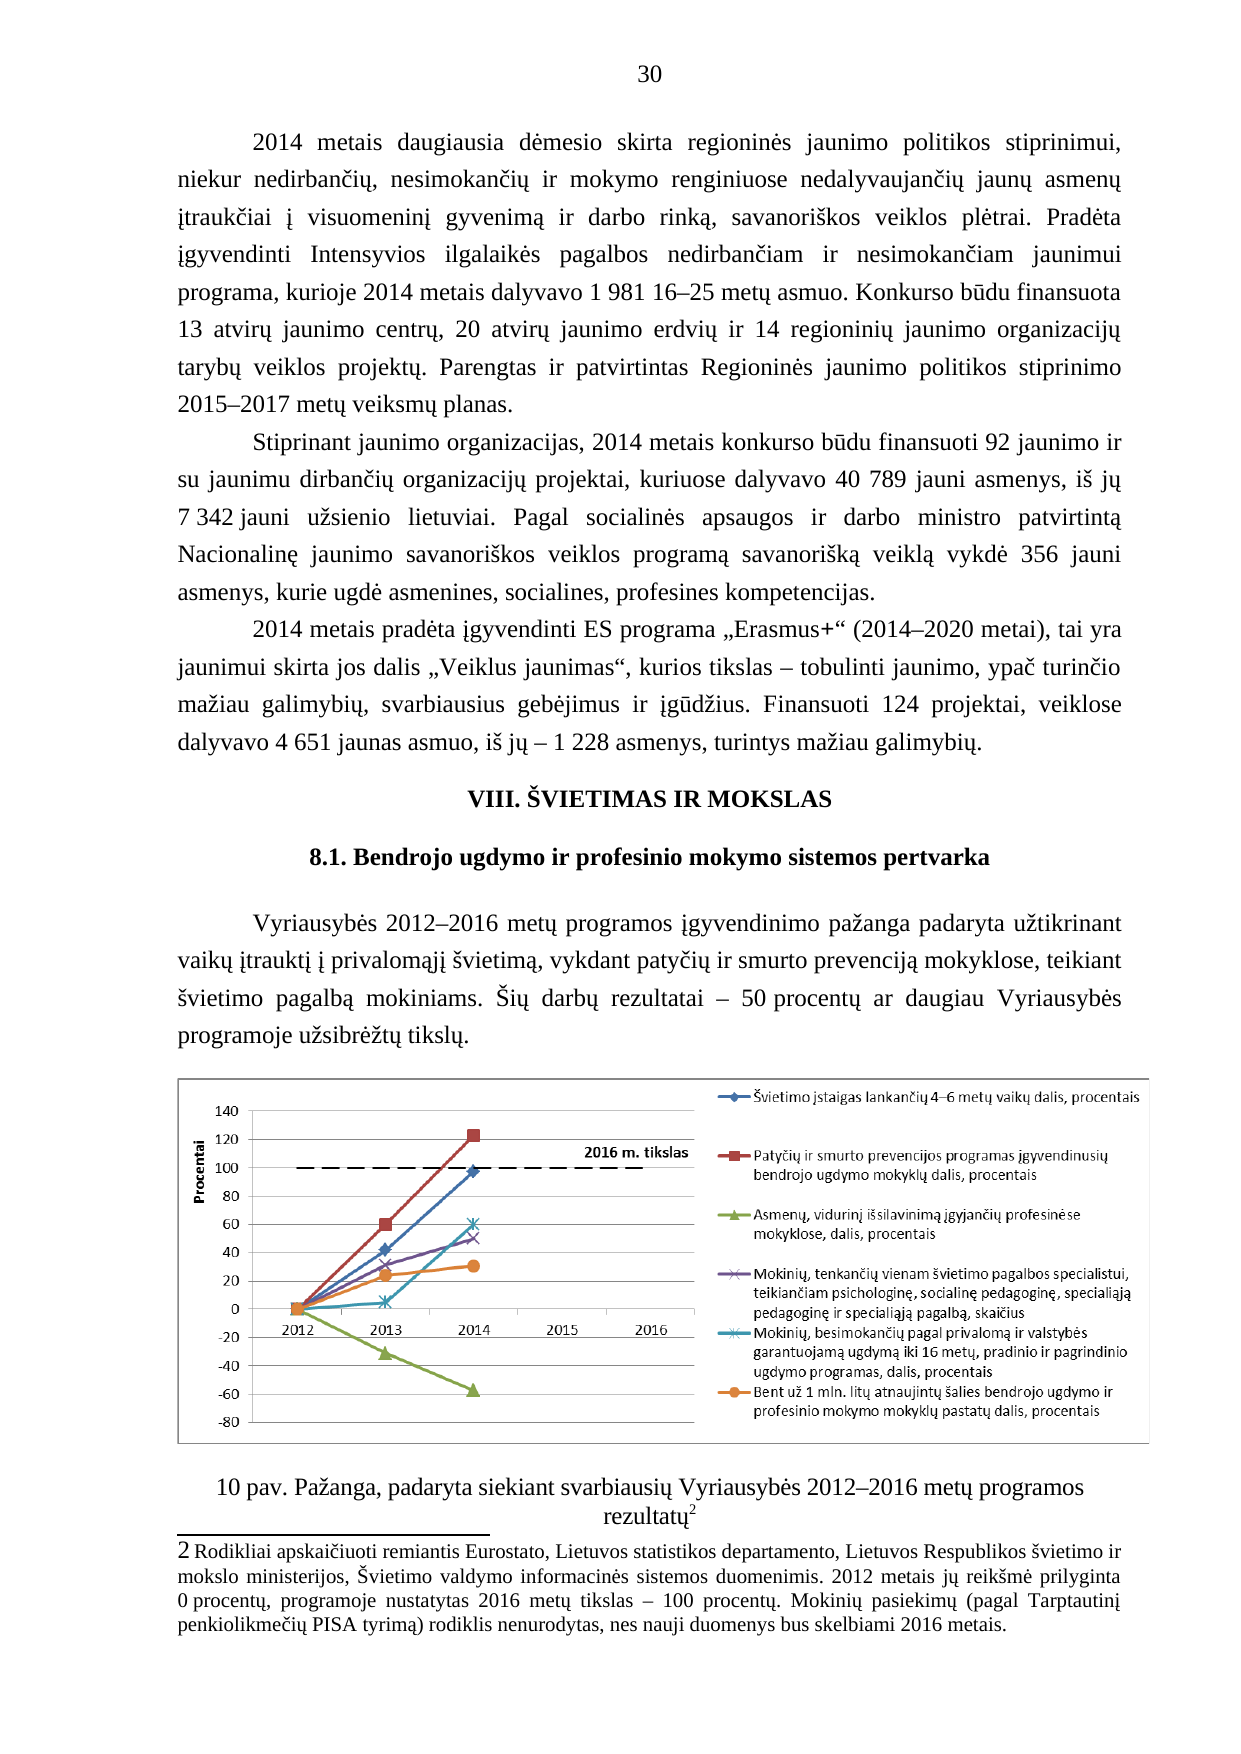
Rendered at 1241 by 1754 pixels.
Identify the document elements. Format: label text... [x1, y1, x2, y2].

text Vyriausybės 2012–2016 metų programos įgyvendinimo pažanga padaryta užtikrinant vaikų įtrauktį į privalomąjį švietimą, vykdant patyčių ir smurto prevenciją mokyklose, teikiant švietimo pagalbą mokiniams. Šių darbų rezultatai – 50 procentų ar daugiau Vyriausybės programoje užsibrėžtų tikslų. [177, 899, 1122, 1049]
text 2014 metais pradėta įgyvendinti ES programa „Erasmus+“ (2014–2020 metai), tai yra jaunimui skirta jos dalis „Veiklus jaunimas“, kurios tikslas – tobulinti jaunimo, ypač turinčio mažiau galimybių, svarbiausius gebėjimus ir įgūdžius. Finansuoti 124 projektai, veiklose dalyvavo 4 651 jaunas asmuo, iš jų – 1 228 asmenys, turintys mažiau galimybių. [177, 606, 1122, 756]
text 2014 metais daugiausia dėmesio skirta regioninės jaunimo politikos stiprinimui, niekur nedirbančių, nesimokančių ir mokymo renginiuose nedalyvaujančių jaunų asmenų įtraukčiai į visuomeninį gyvenimą ir darbo rinką, savanoriškos veiklos plėtrai. Pradėta įgyvendinti Intensyvios ilgalaikės pagalbos nedirbančiam ir nesimokančiam jaunimui programa, kurioje 2014 metais dalyvavo 1 981 16–25 metų asmuo. Konkurso būdu finansuota 13 atvirų jaunimo centrų, 20 atvirų jaunimo erdvių ir 14 regioninių jaunimo organizacijų tarybų veiklos projektų. Parengtas ir patvirtintas Regioninės jaunimo politikos stiprinimo 2015–2017 metų veiksmų planas. [177, 118, 1122, 418]
text Stiprinant jaunimo organizacijas, 2014 metais konkurso būdu finansuoti 92 jaunimo ir su jaunimu dirbančių organizacijų projektai, kuriuose dalyvavo 40 789 jauni asmenys, iš jų 7 342 jauni užsienio lietuviai. Pagal socialinės apsaugos ir darbo ministro patvirtintą Nacionalinę jaunimo savanoriškos veiklos programą savanorišką veiklą vykdė 356 jauni asmenys, kurie ugdė asmenines, socialines, profesines kompetencijas. [177, 418, 1122, 606]
text Rodikliai apskaičiuoti remiantis Eurostato, Lietuvos statistikos departamento, Lietuvos Respublikos švietimo ir mokslo ministerijos, Švietimo valdymo informacinės sistemos duomenimis. 2012 metais jų reikšmė prilyginta 0 procentų, programoje nustatytas 2016 metų tikslas – 100 procentų. Mokinių pasiekimų (pagal Tarptautinį penkiolikmečių PISA tyrimą) rodiklis nenurodytas, nes nauji duomenys bus skelbiami 2016 metais. [177, 1535, 1122, 1636]
text VIII. ŠVIETIMAS IR MOKSLAS [177, 784, 1122, 813]
text 8.1. Bendrojo ugdymo ir profesinio mokymo sistemos pertvarka [177, 842, 1122, 871]
text 10 pav. Pažanga, padaryta siekiant svarbiausių Vyriausybės 2012–2016 metų programos rezultatų [177, 1472, 1122, 1529]
